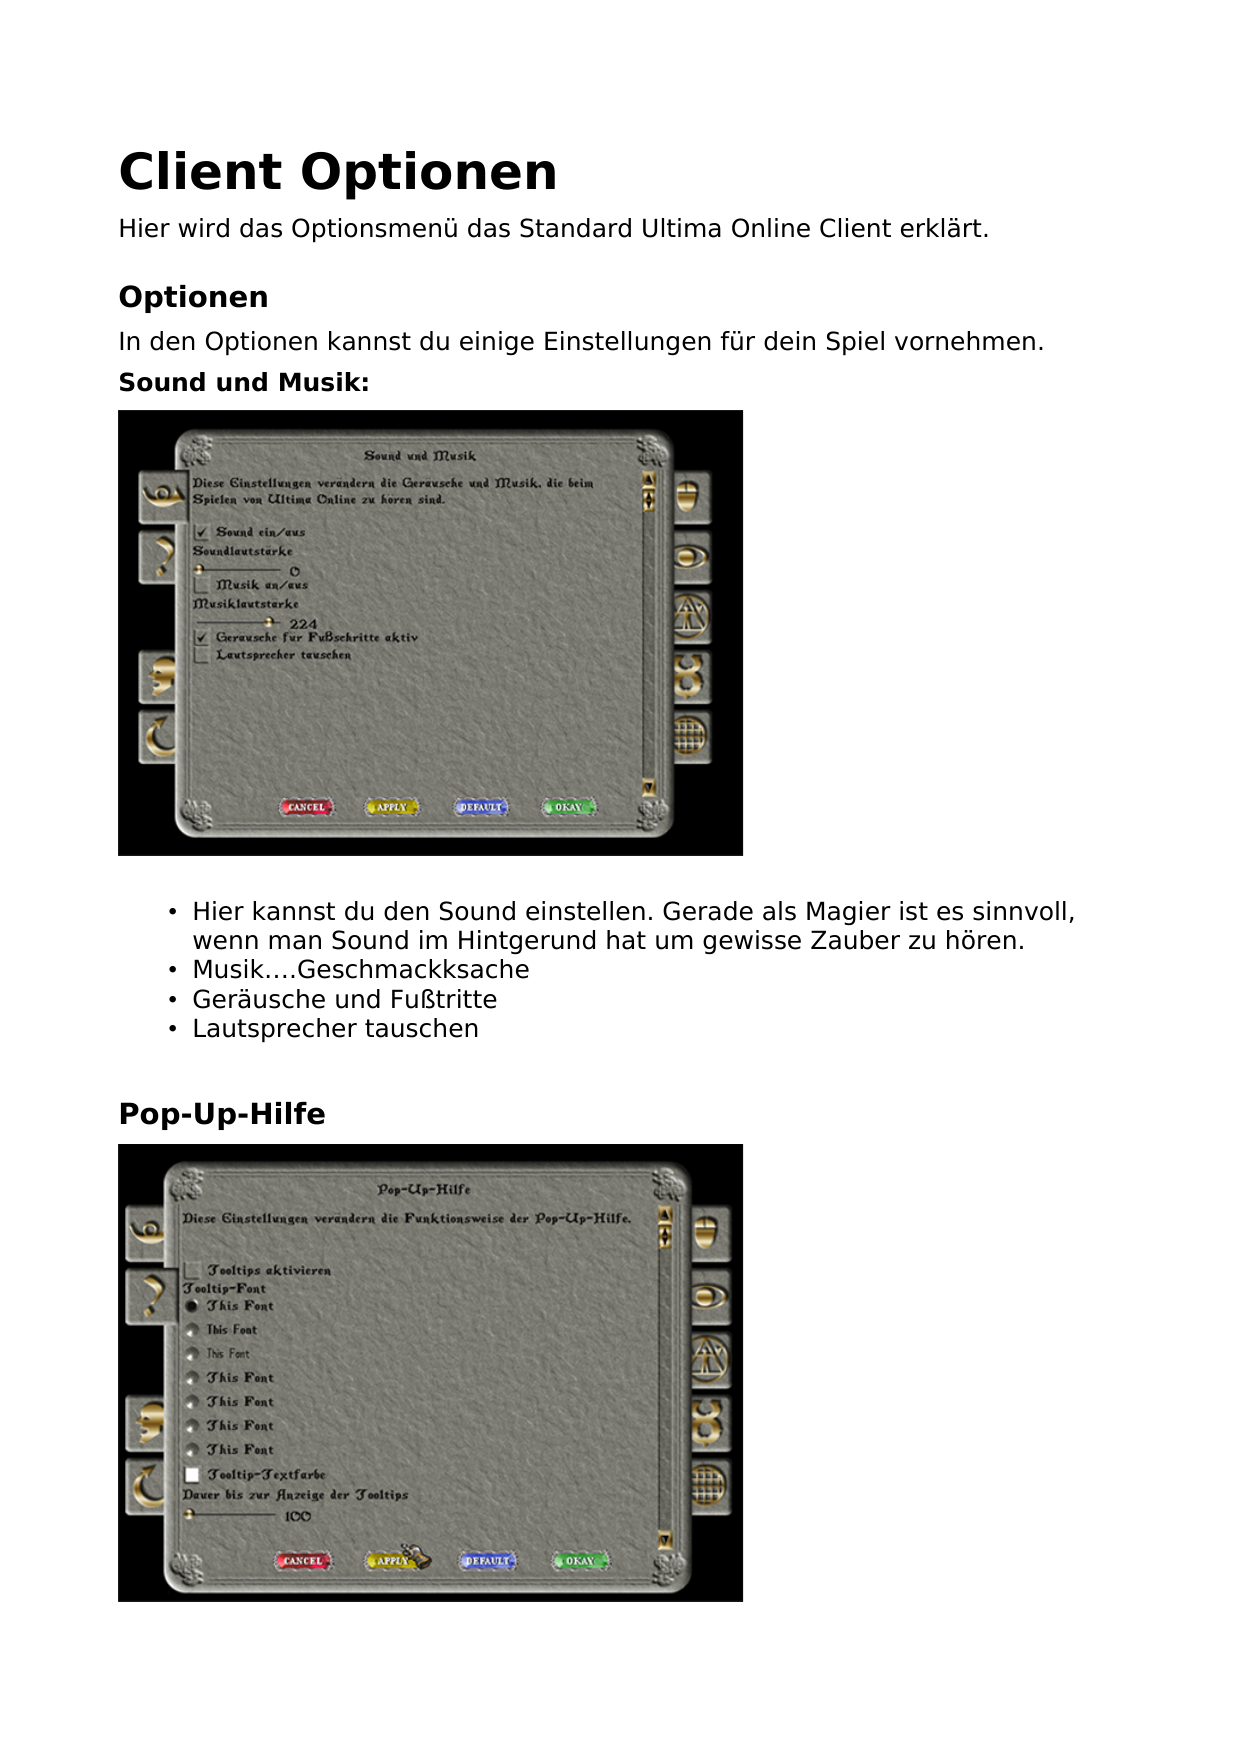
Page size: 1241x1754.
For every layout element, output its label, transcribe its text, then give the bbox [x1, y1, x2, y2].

text In den Optionen kannst du einige Einstellungen für dein Spiel vornehmen. [118, 327, 1122, 356]
list Hier kannst du den Sound einstellen. Gerade als Magier ist es sinnvoll, wenn man Sound im Hintgerund hat um gewisse Zauber zu hören. [177, 897, 1122, 956]
list Musik….Geschmackksache [177, 956, 1122, 985]
subtitle Optionen [118, 281, 1122, 314]
subtitle Pop-Up-Hilfe [118, 1098, 1122, 1132]
subtitle Client Optionen [118, 143, 1122, 201]
text Sound und Musik: [118, 369, 1122, 398]
picture [118, 1144, 744, 1602]
picture [118, 410, 744, 856]
list Geräusche und Fußtritte [177, 985, 1122, 1014]
list Lautsprecher tauschen [177, 1014, 1122, 1043]
text Hier wird das Optionsmenü das Standard Ultima Online Client erklärt. [118, 214, 1122, 243]
